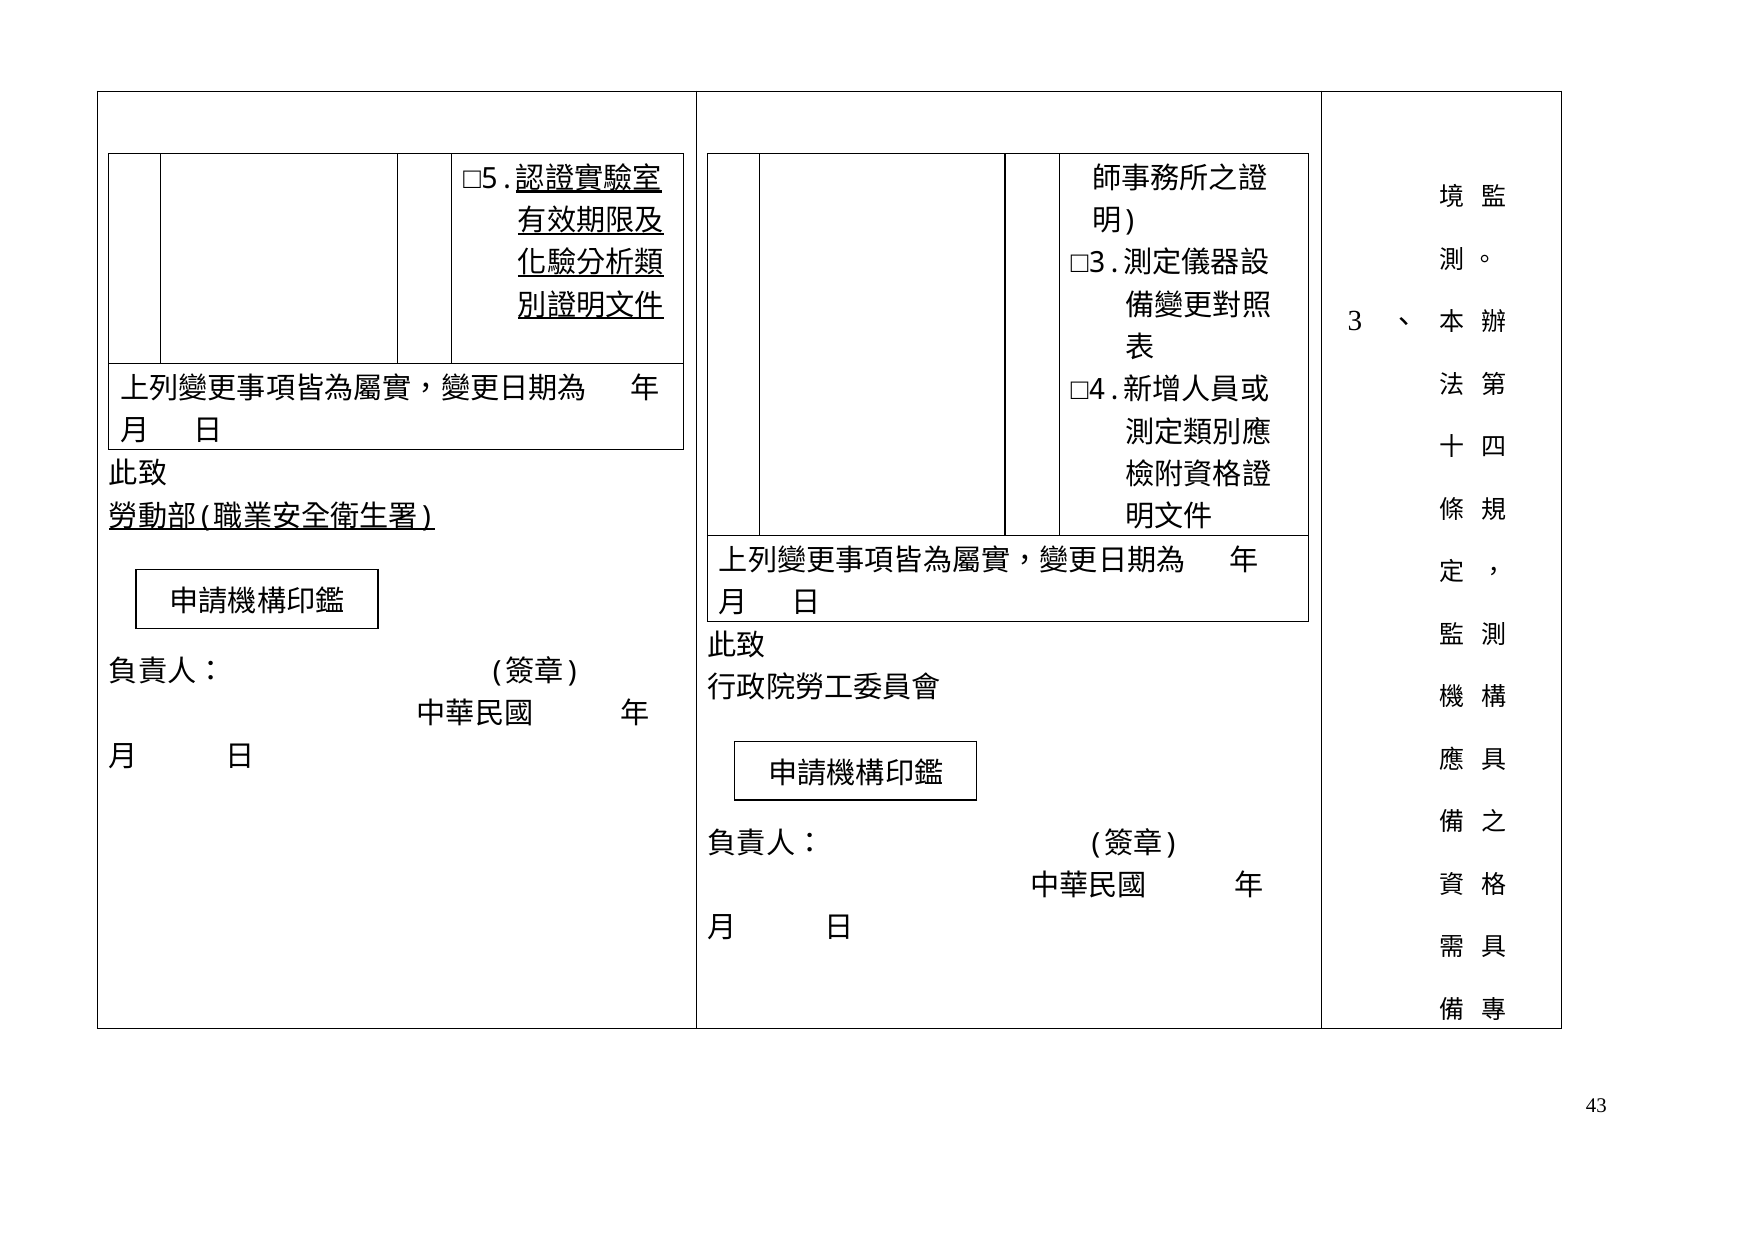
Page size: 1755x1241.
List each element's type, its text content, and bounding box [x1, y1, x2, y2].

table_cell [109, 154, 160, 363]
table_cell 上列變更事項皆為屬實，變更日期為 年 月 日 [708, 536, 1308, 621]
table_cell 附表五 作業環境測定機構或執業工礦衛生技師變更事項申請表 □作業環境測定機構 □技師事務所 此致 行政院勞工委員會 負責人： (簽章) 中華民國 年 月 日 [697, 92, 1321, 1028]
table_cell 師事務所之證明) □3.測定儀器設備變更對照表 □4.新增人員或測定類別應檢附資格證明文件 [1060, 154, 1308, 535]
table_cell [161, 154, 397, 363]
table_cell 調整附表條次。 配合本法之修正，作業環境測定修正為作業環境監測。 本辦法第十四條規定，監測機構應具備之資格需具備專屬認證實驗室，爰修正此附表。 配合勞動部機關組織再造，原行政院勞工委員會，修正為勞動部(職業安全衛生署)。 [1322, 92, 1561, 1028]
table_cell [1006, 154, 1059, 535]
table_cell 上列變更事項皆為屬實，變更日期為 年 月 日 [109, 364, 683, 449]
table_cell [760, 154, 1004, 535]
table_cell [708, 154, 759, 535]
table_cell □5.認證實驗室有效期限及化驗分析類別證明文件 [452, 154, 683, 363]
table_cell 此致 勞動部(職業安全衛生署) 負責人： (簽章) 中華民國 年 月 日 [98, 92, 696, 1028]
table_cell [398, 154, 451, 363]
